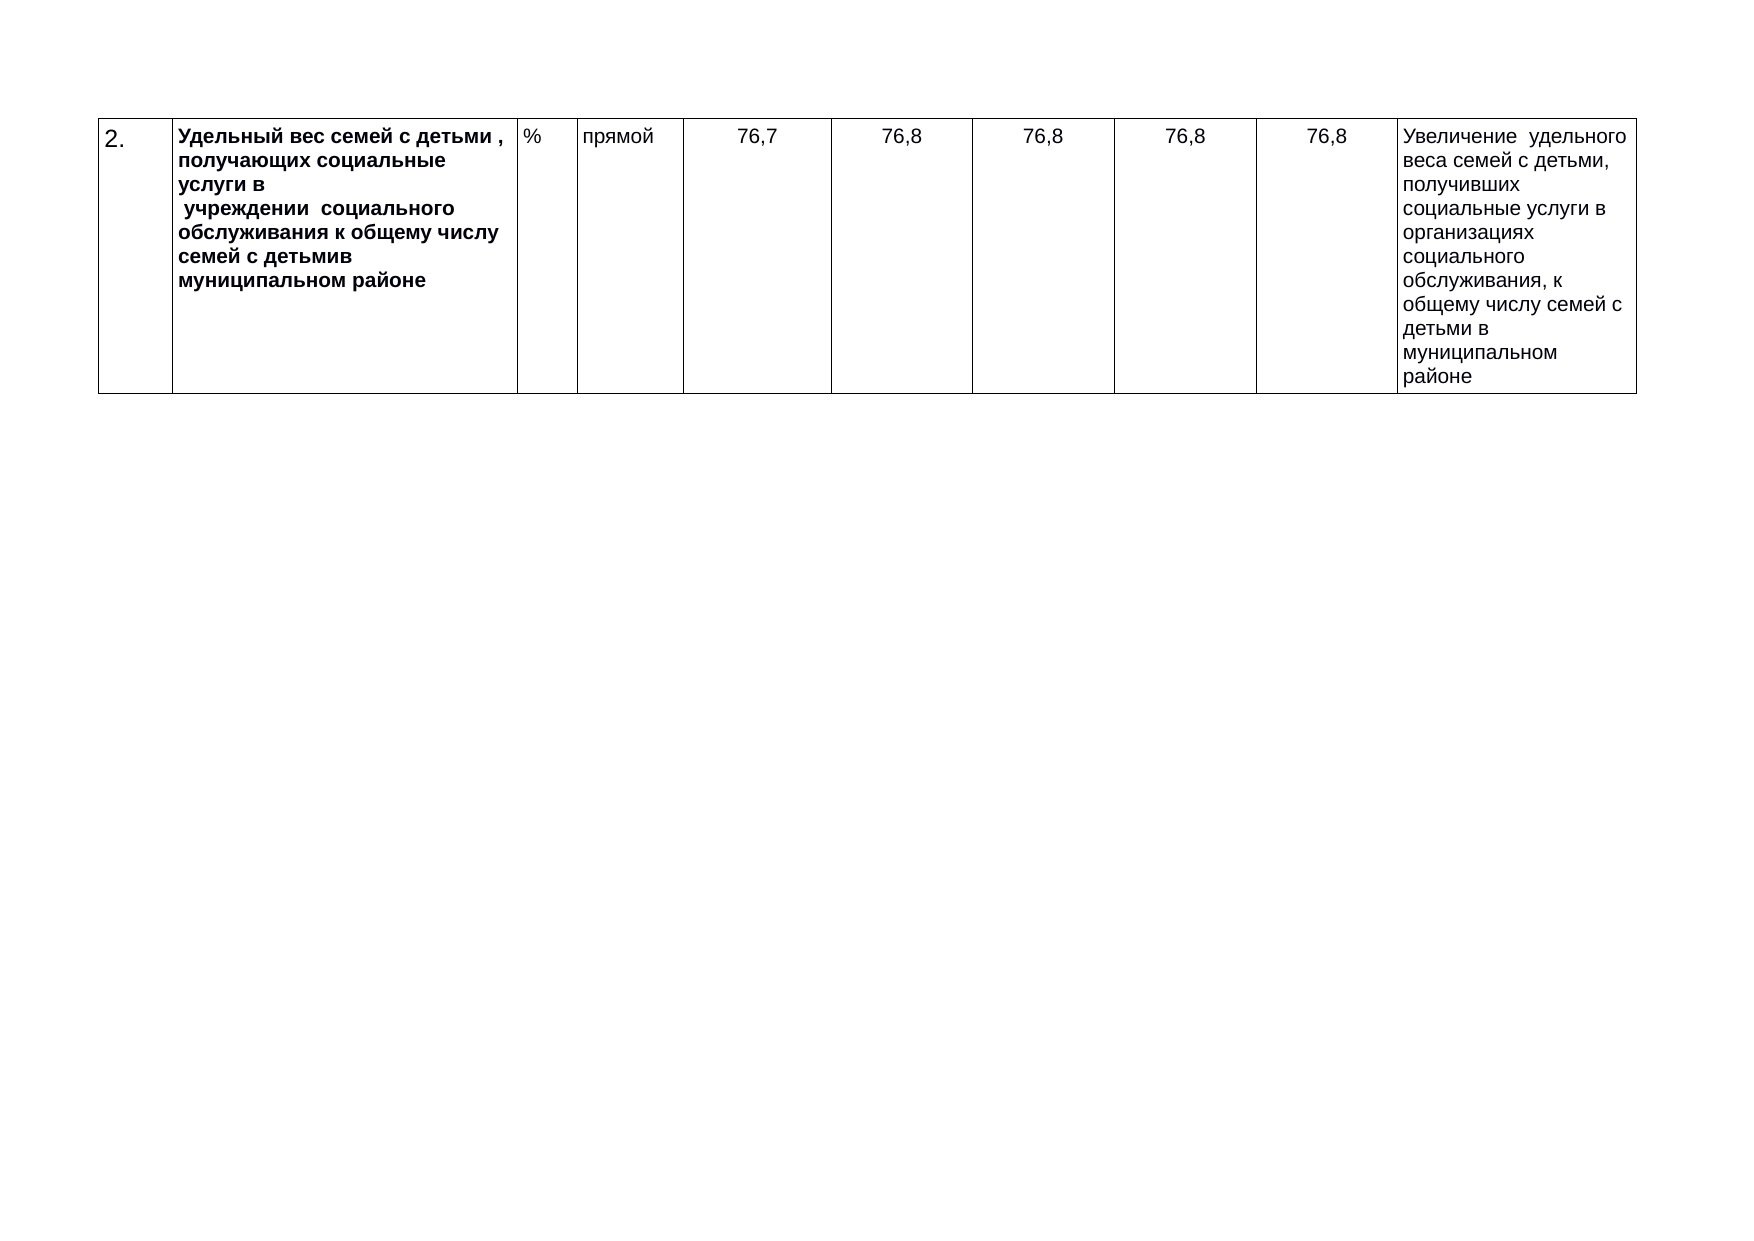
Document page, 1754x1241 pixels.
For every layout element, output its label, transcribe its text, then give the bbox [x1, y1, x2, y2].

table_cell прямой [578, 119, 683, 393]
table_cell 76,8 [1257, 119, 1397, 393]
table_cell 76,8 [832, 119, 972, 393]
table_cell 76,8 [1115, 119, 1256, 393]
table_cell Увеличение удельного веса семей с детьми, получивших социальные услуги в организациях социального обслуживания, к общему числу семей с детьми в муниципальном районе [1398, 119, 1636, 393]
table_cell 2. [99, 119, 172, 393]
table_cell % [518, 119, 577, 393]
table_cell Удельный вес семей с детьми , получающих социальные услуги в учреждении социального обслуживания к общему числу семей с детьмив муниципальном районе [173, 119, 517, 393]
table_cell 76,7 [684, 119, 831, 393]
table_cell 76,8 [973, 119, 1114, 393]
